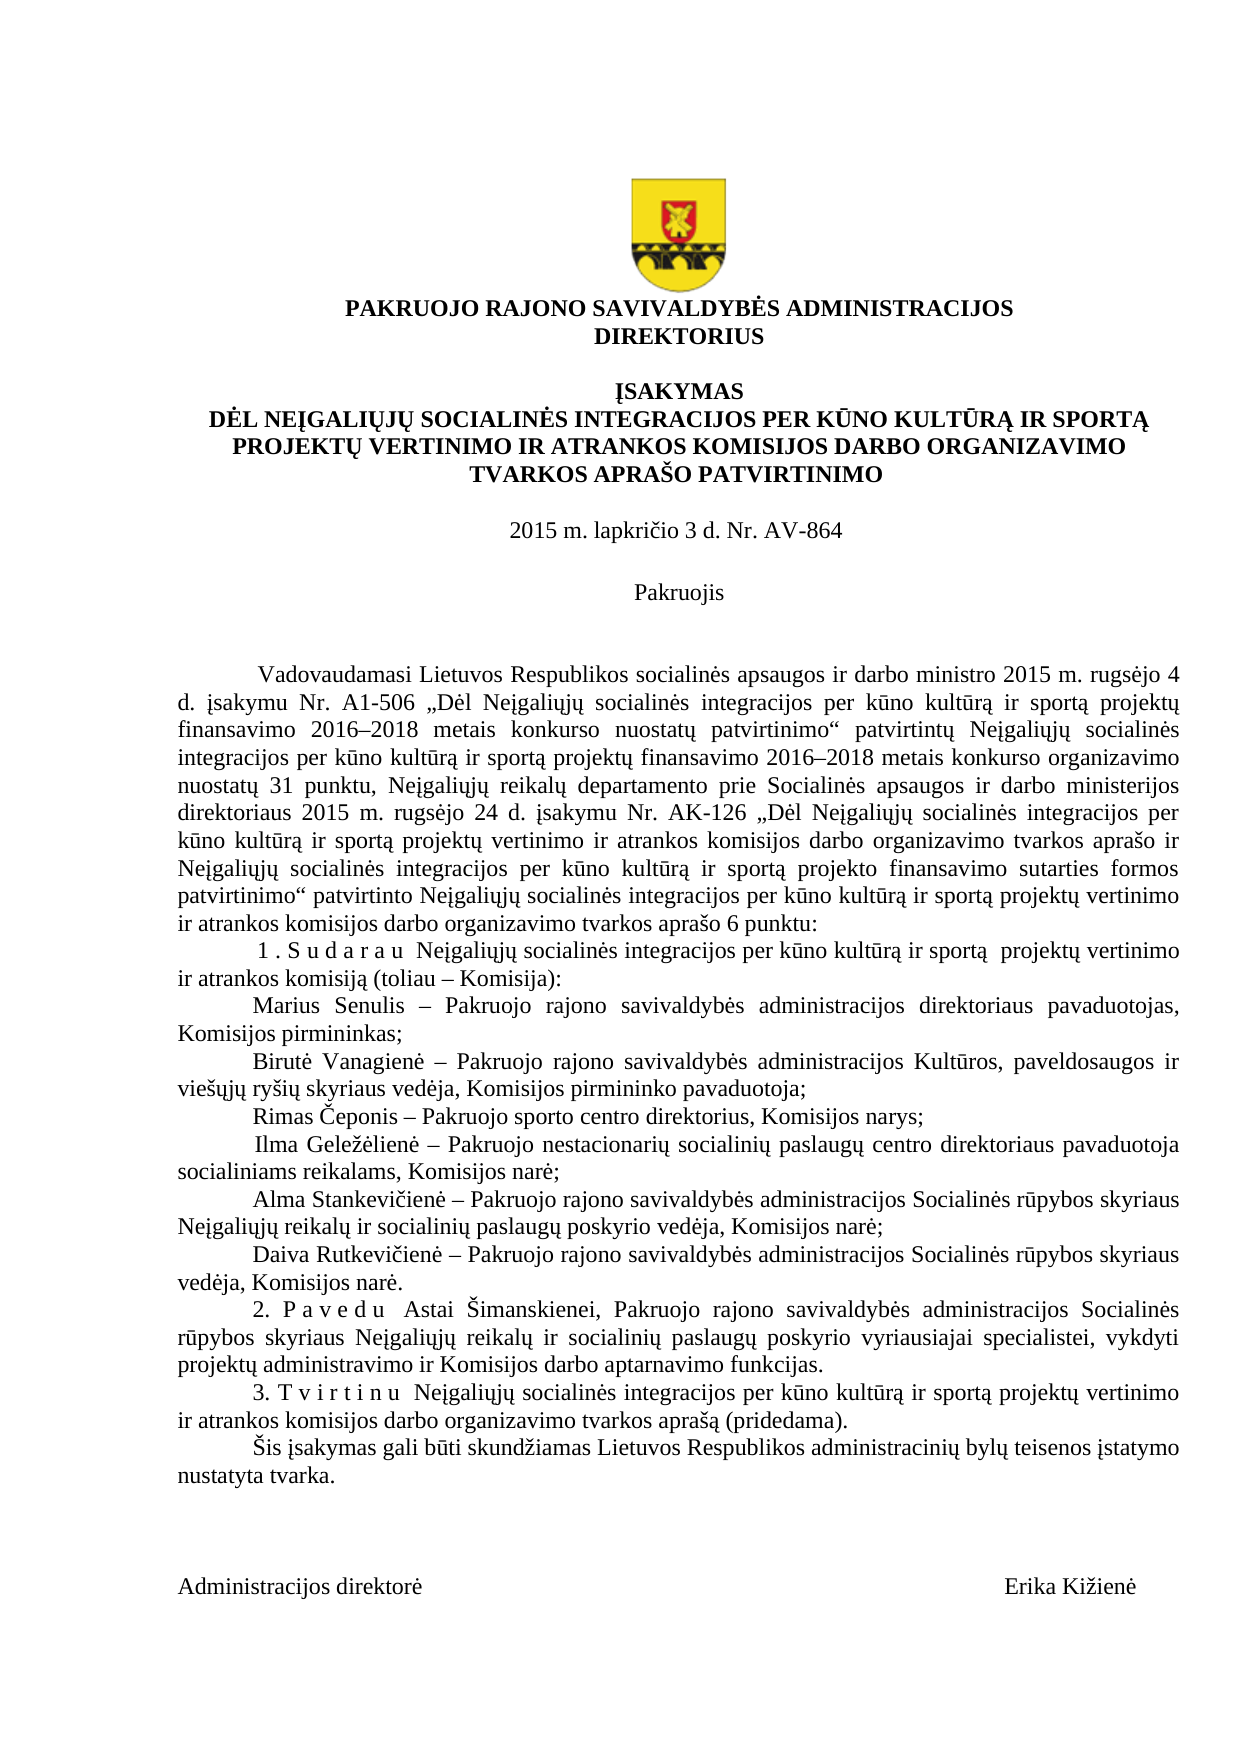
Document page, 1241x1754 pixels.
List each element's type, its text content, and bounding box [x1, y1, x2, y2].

text DĖL NEĮGALIŲJŲ SOCIALINĖS INTEGRACIJOS PER KŪNO KULTŪRĄ IR SPORTĄ PROJEKTŲ VERTINIMO IR ATRANKOS KOMISIJOS DARBO ORGANIZAVIMO TVARKOS APRAŠO PATVIRTINIMO [177, 405, 1181, 488]
text Daiva Rutkevičienė – Pakruojo rajono savivaldybės administracijos Socialinės rūpybos skyriaus vedėja, Komisijos narė. [177, 1240, 1181, 1295]
text Rimas Čeponis – Pakruojo sporto centro direktorius, Komisijos narys; [177, 1102, 1181, 1129]
text 1.Sudarau Neįgaliųjų socialinės integracijos per kūno kultūrą ir sportą projektų vertinimo ir atrankos komisiją (toliau – Komisija): [177, 936, 1181, 992]
text Alma Stankevičienė – Pakruojo rajono savivaldybės administracijos Socialinės rūpybos skyriaus Neįgaliųjų reikalų ir socialinių paslaugų poskyrio vedėja, Komisijos narė; [177, 1185, 1181, 1240]
text Birutė Vanagienė – Pakruojo rajono savivaldybės administracijos Kultūros, paveldosaugos ir viešųjų ryšių skyriaus vedėja, Komisijos pirmininko pavaduotoja; [177, 1047, 1181, 1102]
text Administracijos direktorė Erika Kižienė [177, 1572, 1181, 1600]
text DIREKTORIUS [177, 322, 1181, 349]
text ĮSAKYMAS [177, 377, 1181, 405]
text Vadovaudamasi Lietuvos Respublikos socialinės apsaugos ir darbo ministro 2015 m. rugsėjo 4 d. įsakymu Nr. A1-506 „Dėl Neįgaliųjų socialinės integracijos per kūno kultūrą ir sportą projektų finansavimo 2016–2018 metais konkurso nuostatų patvirtinimo“ patvirtintų Neįgaliųjų socialinės integracijos per kūno kultūrą ir sportą projektų finansavimo 2016–2018 metais konkurso organizavimo nuostatų 31 punktu, Neįgaliųjų reikalų departamento prie Socialinės apsaugos ir darbo ministerijos direktoriaus 2015 m. rugsėjo 24 d. įsakymu Nr. AK-126 „Dėl Neįgaliųjų socialinės integracijos per kūno kultūrą ir sportą projektų vertinimo ir atrankos komisijos darbo organizavimo tvarkos aprašo ir Neįgaliųjų socialinės integracijos per kūno kultūrą ir sportą projekto finansavimo sutarties formos patvirtinimo“ patvirtinto Neįgaliųjų socialinės integracijos per kūno kultūrą ir sportą projektų vertinimo ir atrankos komisijos darbo organizavimo tvarkos aprašo 6 punktu: [177, 660, 1181, 936]
text 2. Pavedu Astai Šimanskienei, Pakruojo rajono savivaldybės administracijos Socialinės rūpybos skyriaus Neįgaliųjų reikalų ir socialinių paslaugų poskyrio vyriausiajai specialistei, vykdyti projektų administravimo ir Komisijos darbo aptarnavimo funkcijas. [177, 1295, 1181, 1378]
text Šis įsakymas gali būti skundžiamas Lietuvos Respublikos administracinių bylų teisenos įstatymo nustatyta tvarka. [177, 1433, 1181, 1488]
text Marius Senulis – Pakruojo rajono savivaldybės administracijos direktoriaus pavaduotojas, Komisijos pirmininkas; [177, 992, 1181, 1047]
text Pakruojis [177, 577, 1181, 605]
text Ilma Geležėlienė – Pakruojo nestacionarių socialinių paslaugų centro direktoriaus pavaduotoja socialiniams reikalams, Komisijos narė; [177, 1129, 1181, 1185]
text PAKRUOJO RAJONO SAVIVALDYBĖS ADMINISTRACIJOS [177, 294, 1181, 322]
text 3. Tvirtinu Neįgaliųjų socialinės integracijos per kūno kultūrą ir sportą projektų vertinimo ir atrankos komisijos darbo organizavimo tvarkos aprašą (pridedama). [177, 1378, 1181, 1433]
text 2015 m. lapkričio 3 d. Nr. AV-864 [177, 515, 1181, 577]
